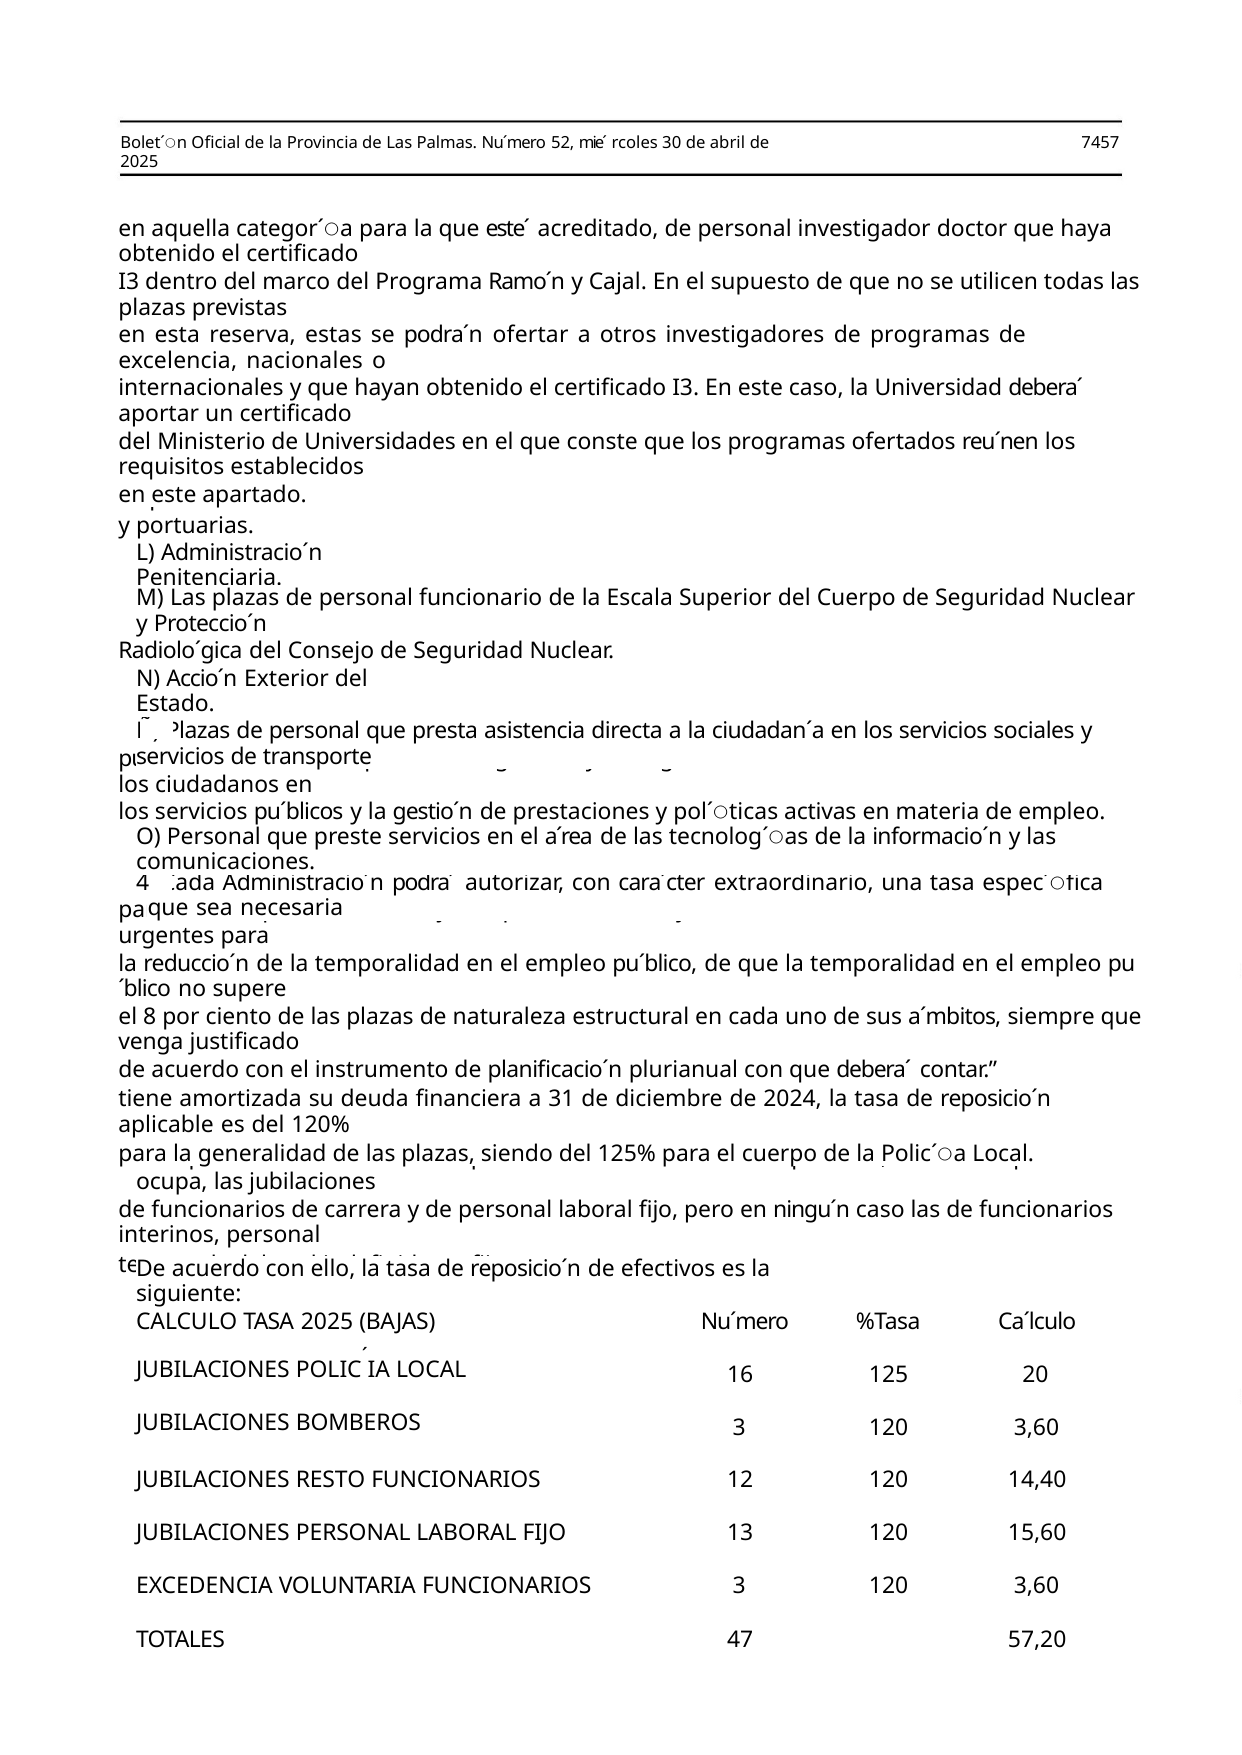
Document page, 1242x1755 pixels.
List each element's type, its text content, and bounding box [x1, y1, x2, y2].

text temporal o laboral indefinido no fijo. [118, 1252, 1147, 1277]
text la reduccio´n de la temporalidad en el empleo pu´blico, de que la temporalidad en el empleo pu´blico no supere [118, 951, 1147, 1002]
text EXCEDENCIA VOLUNTARIA FUNCIONARIOS [136, 1573, 636, 1598]
text 125 [869, 1362, 943, 1388]
text en esta reserva, estas se podra´n ofertar a otros investigadores de programas de excelencia, nacionales o [118, 322, 1147, 373]
text So´lo podra´n tenerse en cuenta para el ca´lculo de la tasa de reposicio´n, en el caso que nos ocupa, las jubilaciones [136, 1166, 1147, 1195]
text del Ministerio de Universidades en el que conste que los programas ofertados reu´nen los requisitos establecidos [118, 429, 1147, 480]
text 3,60 [1013, 1573, 1084, 1598]
text para la generalidad de las plazas, siendo del 125% para el cuerpo de la Polic´a Local. [118, 1141, 1147, 1166]
text ˜ [140, 717, 173, 739]
text 12 [727, 1467, 774, 1493]
text 120 [869, 1467, 928, 1493]
text CALCULO TASA 2025 (BAJAS) [136, 1309, 500, 1335]
text de funcionarios de carrera y de personal laboral fijo, pero en ningu´n caso las de funcionarios interinos, personal [118, 1197, 1147, 1248]
text Radiolo´gica del Consejo de Seguridad Nuclear. [118, 638, 1147, 664]
text 13 [727, 1520, 774, 1546]
text de acuerdo con el instrumento de planificacio´n plurianual con que debera´ contar.” [118, 1057, 1147, 1082]
text 57,20 [1008, 1627, 1084, 1652]
text el 8 por ciento de las plazas de naturaleza estructural en cada uno de sus a´mbitos, siempre que venga justificado [118, 1004, 1147, 1055]
text JUBILACIONES POLIC´IA LOCAL [136, 1357, 500, 1383]
text en aquella categor´a para la que este´ acreditado, de personal investigador doctor que haya obtenido el certificado [118, 216, 1147, 267]
text para dar cumplimiento del objetivo previsto en la Ley 20/2021, de 28 de diciembre, de medidas urgentes para [118, 897, 1147, 948]
text . Cada Administracio´n podra´ autorizar, con cara´cter extraordinario, una tasa espec´fica que sea necesaria [147, 870, 1147, 921]
text y portuarias. [118, 513, 1147, 538]
text K) Plazas correspondientes a la seguridad ae´rea, a la seguridad mar´tima y a la seguridad y operaciones ferroviarias [153, 507, 1147, 511]
text Bolet´n Oficial de la Provincia de Las Palmas. Nu´mero 52, mie´ rcoles 30 de abril de 2025 [120, 133, 794, 172]
text 14,40 [1008, 1467, 1084, 1493]
text Nu´mero [701, 1309, 808, 1335]
text tiene amortizada su deuda financiera a 31 de diciembre de 2024, la tasa de reposicio´n aplicable es del 120% [118, 1086, 1147, 1137]
text JUBILACIONES RESTO FUNCIONARIOS [136, 1467, 636, 1493]
text I3 dentro del marco del Programa Ramo´n y Cajal. En el supuesto de que no se utilicen todas las plazas previstas [118, 269, 1147, 320]
text 120 [869, 1415, 928, 1440]
text 120 [869, 1573, 928, 1598]
text 3 [732, 1573, 774, 1598]
text 15,60 [1008, 1520, 1084, 1546]
text 4 [136, 875, 172, 895]
text en este apartado. [118, 482, 1147, 507]
text internacionales y que hayan obtenido el certificado I3. En este caso, la Universidad debera´ aportar un certificado [118, 375, 1147, 426]
text TOTALES [136, 1627, 636, 1652]
text JUBILACIONES PERSONAL LABORAL FIJO [136, 1520, 636, 1546]
text L) Administracio´n Penitenciaria. [136, 539, 462, 585]
text 3 [732, 1415, 774, 1440]
text M) Las plazas de personal funcionario de la Escala Superior del Cuerpo de Seguridad Nuclear y Proteccio´n [136, 585, 1147, 636]
text De acuerdo con ello, la tasa de reposicio´n de efectivos es la siguiente: [136, 1256, 799, 1307]
text pu´blico, as´ como las plazas de seguridad y emergencias, las relacionadas con la atencio´n a los ciudadanos en [118, 746, 1147, 797]
text N) Accio´n Exterior del Estado. [136, 666, 445, 717]
text los servicios pu´blicos y la gestio´n de prestaciones y pol´ticas activas en materia de empleo. [118, 799, 1147, 825]
text 120 [869, 1520, 928, 1546]
text N) Plazas de personal que presta asistencia directa a la ciudadan´a en los servicios sociales y servicios de transporte [136, 718, 1147, 769]
text JUBILACIONES BOMBEROS [136, 1410, 500, 1435]
text O) Personal que preste servicios en el a´rea de las tecnolog´as de la informacio´n y las comunicaciones. [136, 825, 1093, 875]
text 7457 [1081, 133, 1143, 153]
text Ca´lculo [998, 1309, 1102, 1335]
text 20 [1022, 1362, 1102, 1388]
text %Tasa [856, 1309, 943, 1335]
text 3,60 [1013, 1415, 1078, 1440]
text 47 [727, 1627, 774, 1652]
text 16 [727, 1362, 774, 1387]
